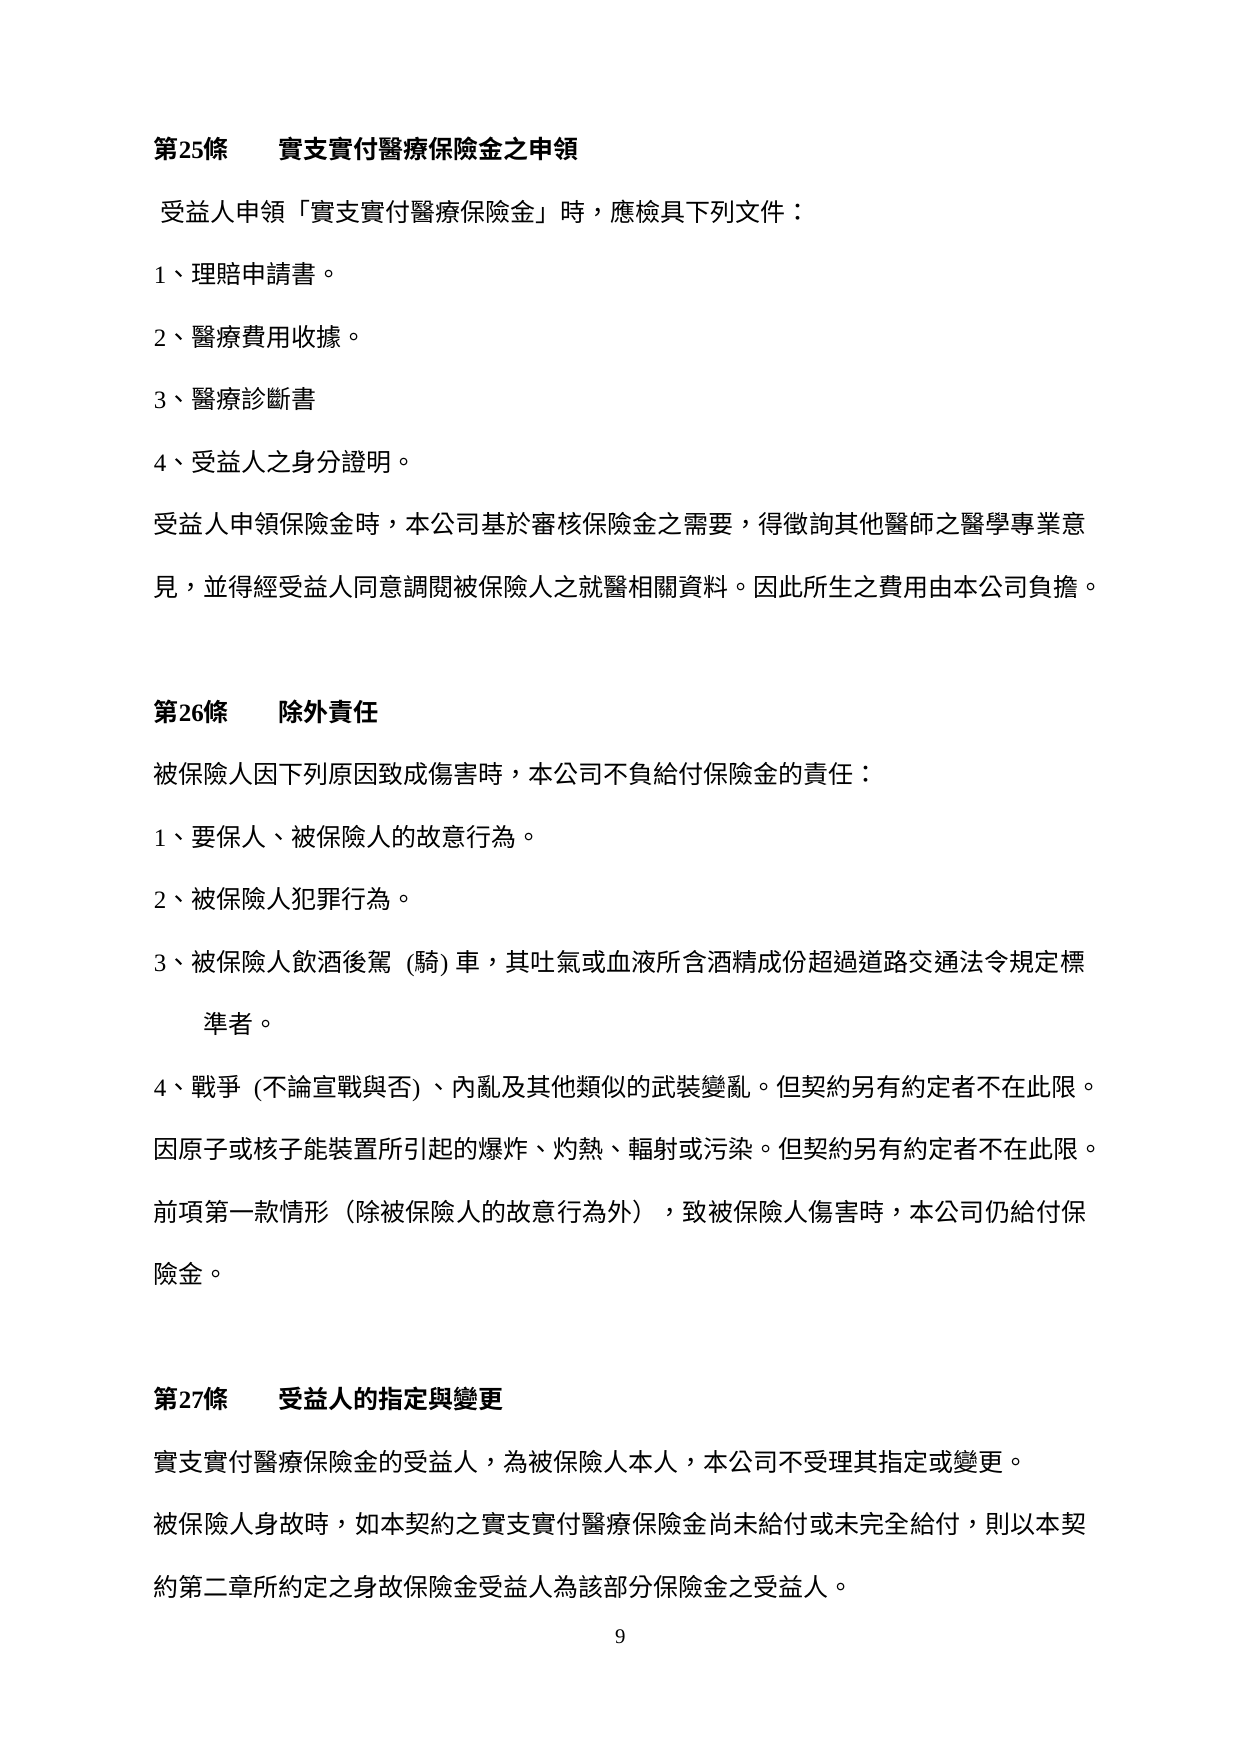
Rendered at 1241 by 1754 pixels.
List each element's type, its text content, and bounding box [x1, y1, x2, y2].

list 被保險人飲酒後駕 (騎) 車，其吐氣或血液所含酒精成份超過道路交通法令規定標準者。 [153, 919, 1087, 1044]
list 醫療診斷書 [153, 356, 1087, 419]
list 除外責任 [153, 669, 1087, 731]
list 醫療費用收據。 [153, 294, 1087, 356]
text 因原子或核子能裝置所引起的爆炸、灼熱、輻射或污染。但契約另有約定者不在此限。 [153, 1106, 1087, 1169]
list 受益人的指定與變更 [153, 1356, 1087, 1419]
text 被保險人因下列原因致成傷害時，本公司不負給付保險金的責任： [153, 731, 1087, 794]
text 被保險人身故時，如本契約之實支實付醫療保險金尚未給付或未完全給付，則以本契約第二章所約定之身故保險金受益人為該部分保險金之受益人。 [153, 1481, 1087, 1606]
text 前項第一款情形（除被保險人的故意行為外），致被保險人傷害時，本公司仍給付保險金。 [153, 1169, 1087, 1294]
list 被保險人犯罪行為。 [153, 856, 1087, 919]
text 受益人申領保險金時，本公司基於審核保險金之需要，得徵詢其他醫師之醫學專業意見，並得經受益人同意調閱被保險人之就醫相關資料。因此所生之費用由本公司負擔。 [153, 481, 1087, 606]
text 受益人申領「實支實付醫療保險金」時，應檢具下列文件： [153, 169, 1087, 231]
list 戰爭 (不論宣戰與否) 、內亂及其他類似的武裝變亂。但契約另有約定者不在此限。 [153, 1044, 1087, 1106]
list 實支實付醫療保險金之申領 [153, 106, 1087, 169]
list 受益人之身分證明。 [153, 419, 1087, 481]
list 要保人、被保險人的故意行為。 [153, 794, 1087, 856]
list 理賠申請書。 [153, 231, 1087, 294]
text 實支實付醫療保險金的受益人，為被保險人本人，本公司不受理其指定或變更。 [153, 1419, 1087, 1481]
